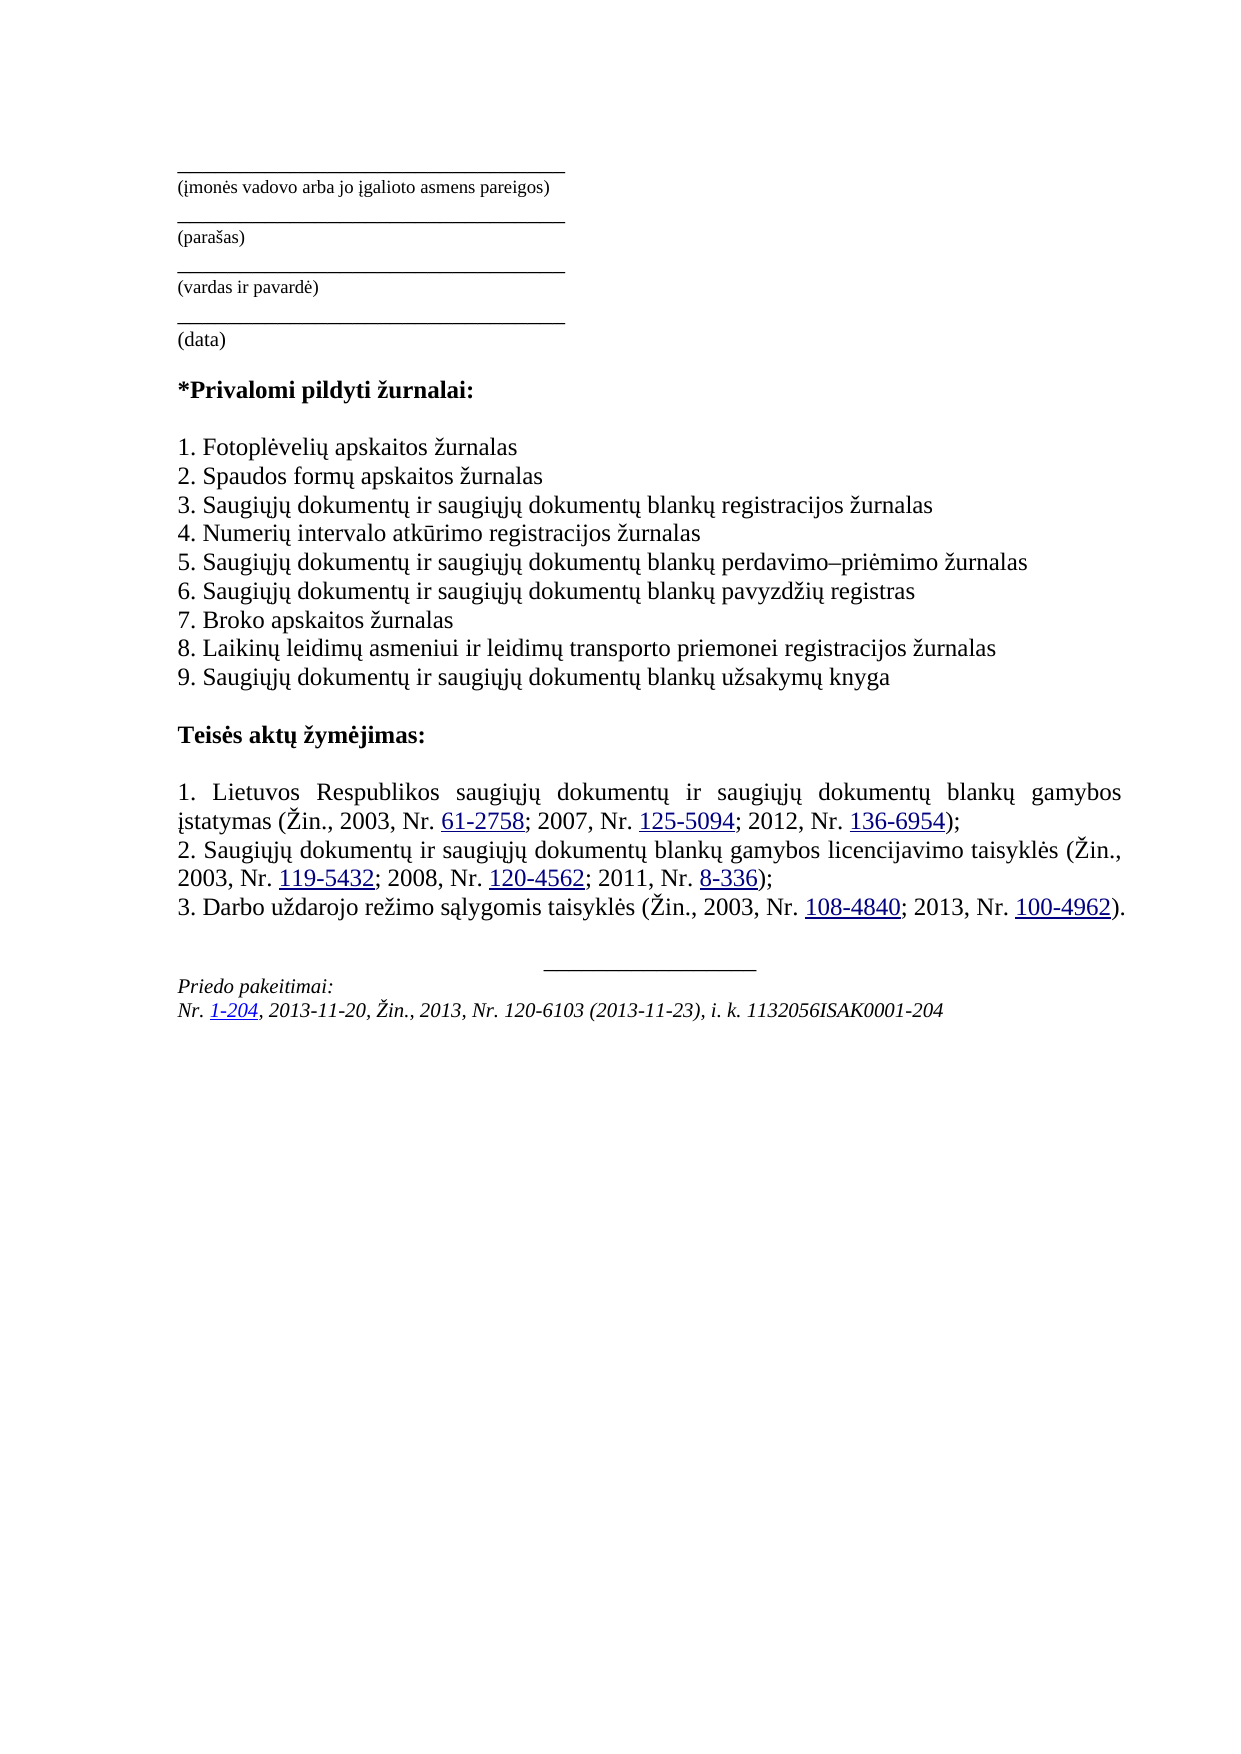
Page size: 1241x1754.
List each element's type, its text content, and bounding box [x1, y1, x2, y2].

text 5. Saugiųjų dokumentų ir saugiųjų dokumentų blankų perdavimo–priėmimo žurnalas [177, 547, 1122, 576]
text Priedo pakeitimai: [177, 974, 1122, 998]
text 2. Saugiųjų dokumentų ir saugiųjų dokumentų blankų gamybos licencijavimo taisyklės (Žin., 2003, Nr. 119-5432; 2008, Nr. 120-4562; 2011, Nr. 8-336); [177, 835, 1122, 892]
text _______________________________ [177, 247, 1122, 276]
text _______________________________ [177, 298, 1122, 327]
text (vardas ir pavardė) [177, 276, 1122, 298]
text 7. Broko apskaitos žurnalas [177, 605, 1122, 633]
text 1. Fotoplėvelių apskaitos žurnalas [177, 432, 1122, 461]
text _________________ [177, 945, 1122, 974]
text 9. Saugiųjų dokumentų ir saugiųjų dokumentų blankų užsakymų knyga [177, 662, 1122, 691]
text 3. Saugiųjų dokumentų ir saugiųjų dokumentų blankų registracijos žurnalas [177, 490, 1122, 518]
text 4. Numerių intervalo atkūrimo registracijos žurnalas [177, 518, 1122, 547]
text _______________________________ [177, 197, 1122, 226]
text (įmonės vadovo arba jo įgalioto asmens pareigos) [177, 176, 1122, 197]
text Nr. 1-204, 2013-11-20, Žin., 2013, Nr. 120-6103 (2013-11-23), i. k. 1132056ISAK0001-204 [177, 998, 1122, 1022]
text 2. Spaudos formų apskaitos žurnalas [177, 461, 1122, 490]
text 6. Saugiųjų dokumentų ir saugiųjų dokumentų blankų pavyzdžių registras [177, 576, 1122, 605]
text 8. Laikinų leidimų asmeniui ir leidimų transporto priemonei registracijos žurnalas [177, 633, 1122, 662]
text Teisės aktų žymėjimas: [177, 720, 1122, 748]
text *Privalomi pildyti žurnalai: [177, 375, 1122, 403]
text (parašas) [177, 226, 1122, 247]
text _______________________________ [177, 147, 1122, 176]
text (data) [177, 327, 1122, 351]
text 3. Darbo uždarojo režimo sąlygomis taisyklės (Žin., 2003, Nr. 108-4840; 2013, Nr. 100-4962). [177, 892, 1181, 921]
text 1. Lietuvos Respublikos saugiųjų dokumentų ir saugiųjų dokumentų blankų gamybos įstatymas (Žin., 2003, Nr. 61-2758; 2007, Nr. 125-5094; 2012, Nr. 136-6954); [177, 777, 1122, 835]
